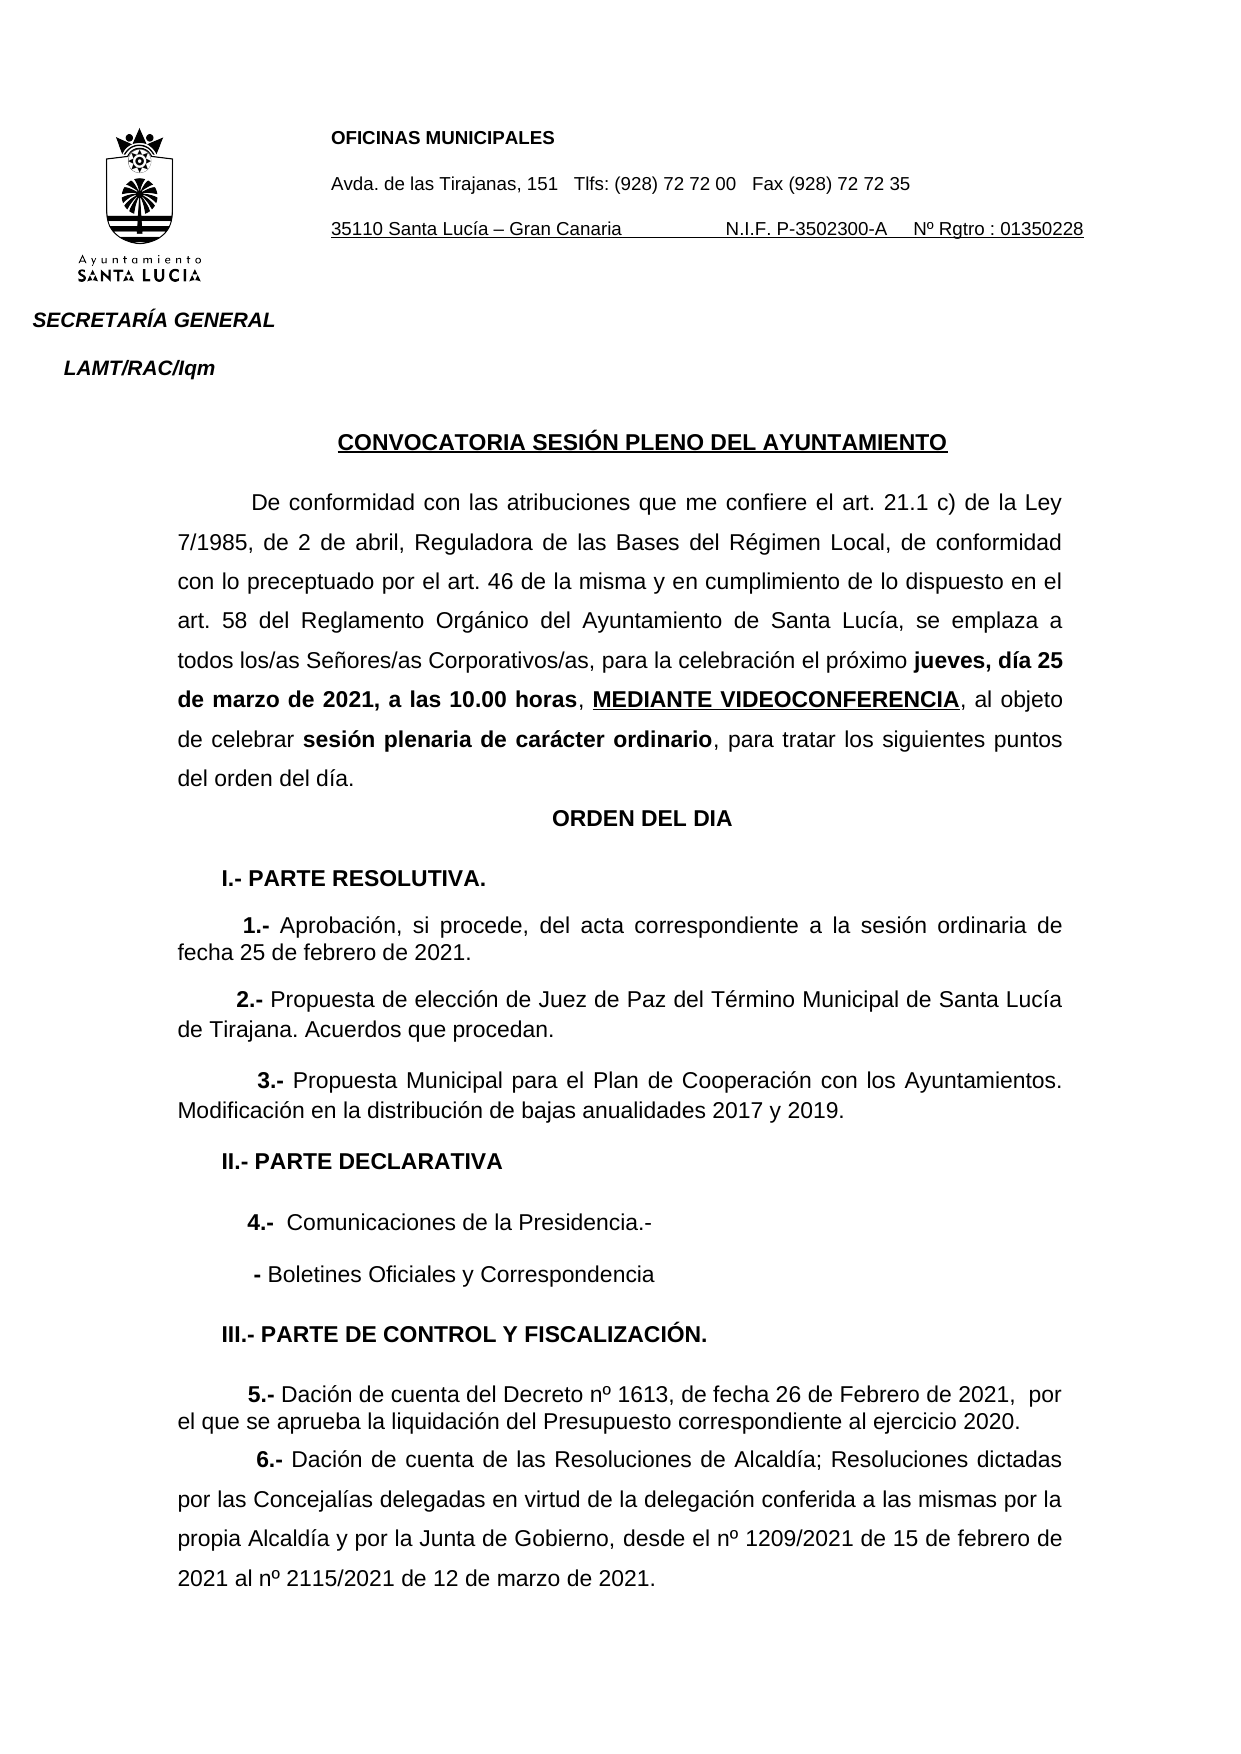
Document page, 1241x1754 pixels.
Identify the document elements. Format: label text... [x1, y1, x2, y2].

text CONVOCATORIA SESIÓN PLENO DEL AYUNTAMIENTO [177, 429, 1063, 455]
text 2.- Propuesta de elección de Juez de Paz del Término Municipal de Santa Lucía de Tirajana. Acuerdos que procedan. [177, 986, 1063, 1042]
text 5.- Dación de cuenta del Decreto nº 1613, de fecha 26 de Febrero de 2021, por el que se aprueba la liquidación del Presupuesto correspondiente al ejercicio 2020. [177, 1381, 1063, 1434]
text ORDEN DEL DIA [177, 805, 1063, 831]
text 3.- Propuesta Municipal para el Plan de Cooperación con los Ayuntamientos. Modificación en la distribución de bajas anualidades 2017 y 2019. [177, 1067, 1063, 1124]
text 1.- Aprobación, si procede, del acta correspondiente a la sesión ordinaria de fecha 25 de febrero de 2021. [177, 912, 1063, 965]
text 6.- Dación de cuenta de las Resoluciones de Alcaldía; Resoluciones dictadas por las Concejalías delegadas en virtud de la delegación conferida a las mismas por la propia Alcaldía y por la Junta de Gobierno, desde el nº 1209/2021 de 15 de febrero de 2021 al nº 2115/2021 de 12 de marzo de 2021. [177, 1446, 1063, 1591]
text - Boletines Oficiales y Correspondencia [177, 1261, 1063, 1287]
text De conformidad con las atribuciones que me confiere el art. 21.1 c) de la Ley 7/1985, de 2 de abril, Reguladora de las Bases del Régimen Local, de conformidad con lo preceptuado por el art. 46 de la misma y en cumplimiento de lo dispuesto en el art. 58 del Reglamento Orgánico del Ayuntamiento de Santa Lucía, se emplaza a todos los/as Señores/as Corporativos/as, para la celebración el próximo jueves, día 25 de marzo de 2021, a las 10.00 horas, MEDIANTE VIDEOCONFERENCIA, al objeto de celebrar sesión plenaria de carácter ordinario, para tratar los siguientes puntos del orden del día. [177, 489, 1063, 792]
text I.- PARTE RESOLUTIVA. [177, 865, 1063, 891]
text 4.- Comunicaciones de la Presidencia.- [177, 1209, 1063, 1235]
text III.- PARTE DE CONTROL Y FISCALIZACIÓN. [177, 1321, 1063, 1347]
text II.- PARTE DECLARATIVA [177, 1148, 1063, 1175]
